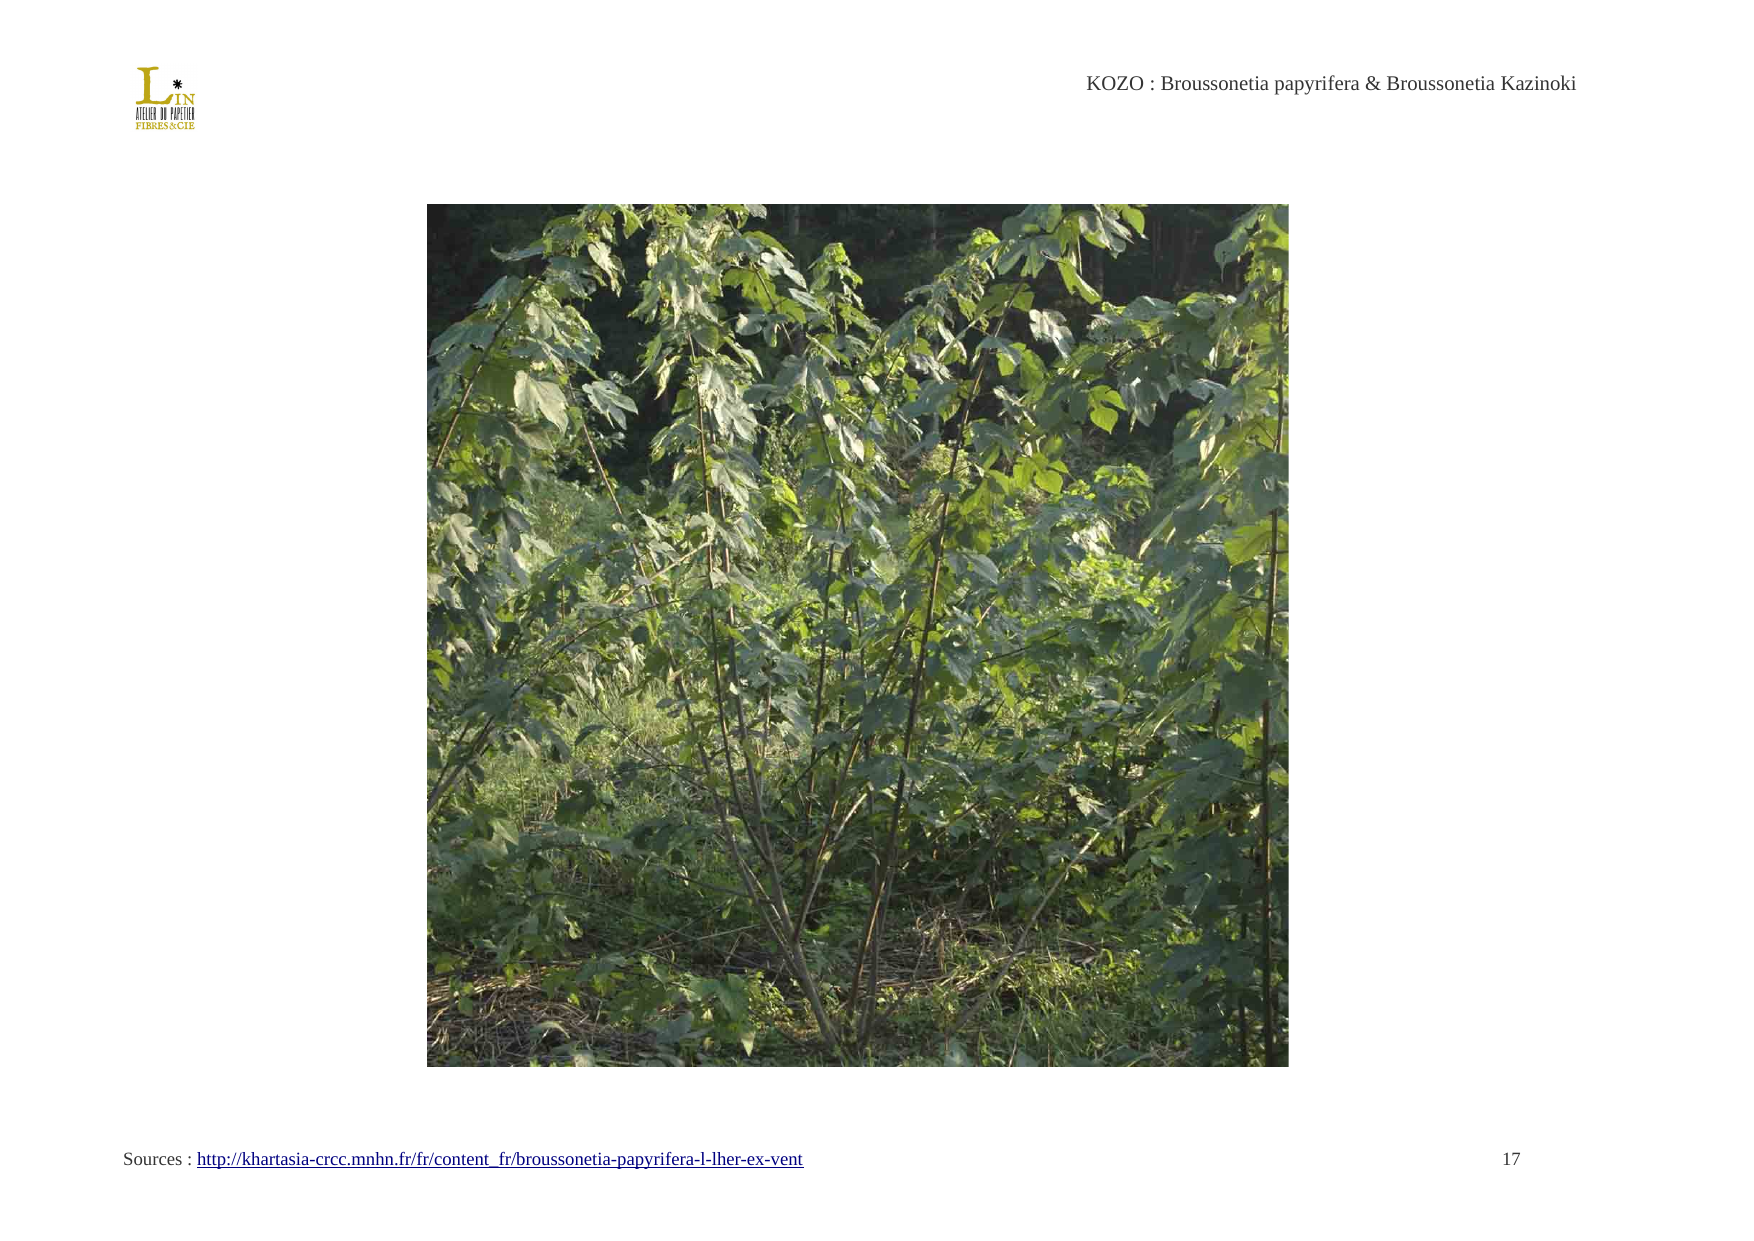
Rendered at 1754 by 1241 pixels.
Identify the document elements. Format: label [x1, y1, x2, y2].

picture [427, 204, 1289, 1067]
picture [130, 63, 199, 132]
